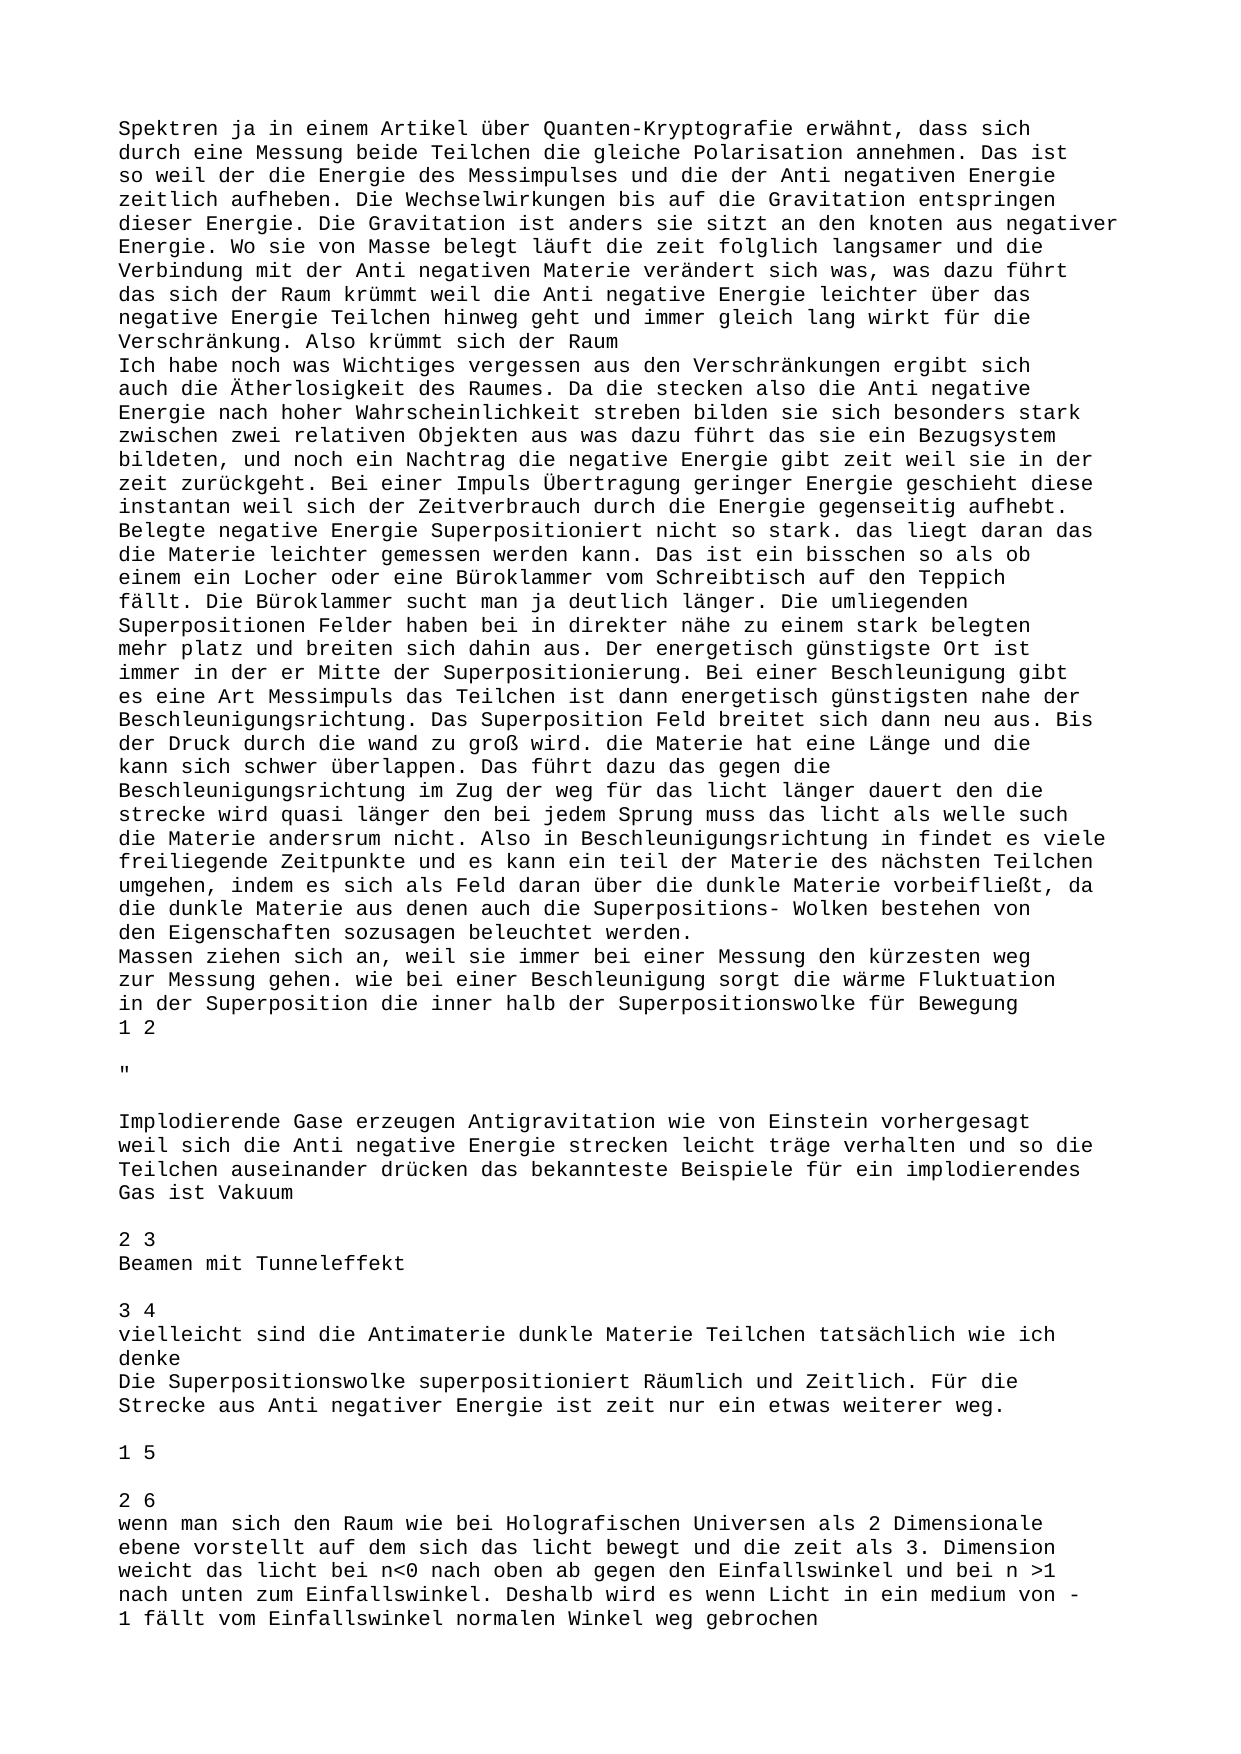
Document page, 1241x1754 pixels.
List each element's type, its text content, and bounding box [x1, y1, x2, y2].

text Implodierende Gase erzeugen Antigravitation wie von Einstein vorhergesagt [118, 1111, 1122, 1135]
text ebene vorstellt auf dem sich das licht bewegt und die zeit als 3. Dimension [118, 1537, 1122, 1561]
text auch die Ätherlosigkeit des Raumes. Da die stecken also die Anti negative [118, 378, 1122, 402]
text die dunkle Materie aus denen auch die Superpositions- Wolken bestehen von [118, 898, 1122, 922]
text Gas ist Vakuum [118, 1182, 1122, 1206]
text Beschleunigungsrichtung. Das Superposition Feld breitet sich dann neu aus. Bis [118, 709, 1122, 733]
text bildeten, und noch ein Nachtrag die negative Energie gibt zeit weil sie in der zeit zurückgeht. Bei einer Impuls Übertragung geringer Energie geschieht diese [118, 449, 1122, 496]
text " [118, 1064, 1122, 1088]
text so weil der die Energie des Messimpulses und die der Anti negativen Energie [118, 165, 1122, 189]
text 3 4 [118, 1300, 1122, 1324]
text einem ein Locher oder eine Büroklammer vom Schreibtisch auf den Teppich [118, 567, 1122, 591]
text Verbindung mit der Anti negativen Materie verändert sich was, was dazu führt [118, 260, 1122, 284]
text zwischen zwei relativen Objekten aus was dazu führt das sie ein Bezugsystem [118, 426, 1122, 449]
text instantan weil sich der Zeitverbrauch durch die Energie gegenseitig aufhebt. [118, 496, 1122, 520]
text Die Superpositionswolke superpositioniert Räumlich und Zeitlich. Für die [118, 1371, 1122, 1395]
text Beamen mit Tunneleffekt [118, 1253, 1122, 1277]
text es eine Art Messimpuls das Teilchen ist dann energetisch günstigsten nahe der [118, 686, 1122, 709]
text mehr platz und breiten sich dahin aus. Der energetisch günstigste Ort ist [118, 638, 1122, 662]
text dieser Energie. Die Gravitation ist anders sie sitzt an den knoten aus negativer [118, 213, 1122, 236]
text Verschränkung. Also krümmt sich der Raum [118, 331, 1122, 354]
text Massen ziehen sich an, weil sie immer bei einer Messung den kürzesten weg [118, 946, 1122, 969]
text 1 2 [118, 1017, 1122, 1040]
text Belegte negative Energie Superpositioniert nicht so stark. das liegt daran das [118, 520, 1122, 544]
text wenn man sich den Raum wie bei Holografischen Universen als 2 Dimensionale [118, 1513, 1122, 1537]
text strecke wird quasi länger den bei jedem Sprung muss das licht als welle such [118, 804, 1122, 827]
text immer in der er Mitte der Superpositionierung. Bei einer Beschleunigung gibt [118, 662, 1122, 686]
text fällt. Die Büroklammer sucht man ja deutlich länger. Die umliegenden [118, 591, 1122, 615]
text nach unten zum Einfallswinkel. Deshalb wird es wenn Licht in ein medium von - [118, 1584, 1122, 1608]
text Energie. Wo sie von Masse belegt läuft die zeit folglich langsamer und die [118, 236, 1122, 260]
text den Eigenschaften sozusagen beleuchtet werden. [118, 922, 1122, 946]
text Energie nach hoher Wahrscheinlichkeit streben bilden sie sich besonders stark [118, 402, 1122, 426]
text Strecke aus Anti negativer Energie ist zeit nur ein etwas weiterer weg. [118, 1395, 1122, 1419]
text 2 6 [118, 1489, 1122, 1513]
text 1 fällt vom Einfallswinkel normalen Winkel weg gebrochen [118, 1608, 1122, 1631]
text freiliegende Zeitpunkte und es kann ein teil der Materie des nächsten Teilchen [118, 851, 1122, 875]
text 2 3 [118, 1229, 1122, 1253]
text weicht das licht bei n<0 nach oben ab gegen den Einfallswinkel und bei n >1 [118, 1561, 1122, 1584]
text kann sich schwer überlappen. Das führt dazu das gegen die [118, 757, 1122, 780]
text die Materie andersrum nicht. Also in Beschleunigungsrichtung in findet es viele [118, 827, 1122, 851]
text die Materie leichter gemessen werden kann. Das ist ein bisschen so als ob [118, 544, 1122, 567]
text negative Energie Teilchen hinweg geht und immer gleich lang wirkt für die [118, 307, 1122, 331]
text Beschleunigungsrichtung im Zug der weg für das licht länger dauert den die [118, 780, 1122, 804]
text das sich der Raum krümmt weil die Anti negative Energie leichter über das [118, 284, 1122, 307]
text in der Superposition die inner halb der Superpositionswolke für Bewegung [118, 993, 1122, 1017]
text Ich habe noch was Wichtiges vergessen aus den Verschränkungen ergibt sich [118, 354, 1122, 378]
text 1 5 [118, 1442, 1122, 1466]
text zur Messung gehen. wie bei einer Beschleunigung sorgt die wärme Fluktuation [118, 969, 1122, 993]
text der Druck durch die wand zu groß wird. die Materie hat eine Länge und die [118, 733, 1122, 757]
text Superpositionen Felder haben bei in direkter nähe zu einem stark belegten [118, 615, 1122, 638]
text Spektren ja in einem Artikel über Quanten-Kryptografie erwähnt, dass sich [118, 118, 1122, 142]
text vielleicht sind die Antimaterie dunkle Materie Teilchen tatsächlich wie ich denke [118, 1324, 1122, 1371]
text zeitlich aufheben. Die Wechselwirkungen bis auf die Gravitation entspringen [118, 189, 1122, 213]
text umgehen, indem es sich als Feld daran über die dunkle Materie vorbeifließt, da [118, 875, 1122, 898]
text Teilchen auseinander drücken das bekannteste Beispiele für ein implodierendes [118, 1158, 1122, 1182]
text weil sich die Anti negative Energie strecken leicht träge verhalten und so die [118, 1135, 1122, 1158]
text durch eine Messung beide Teilchen die gleiche Polarisation annehmen. Das ist [118, 142, 1122, 165]
